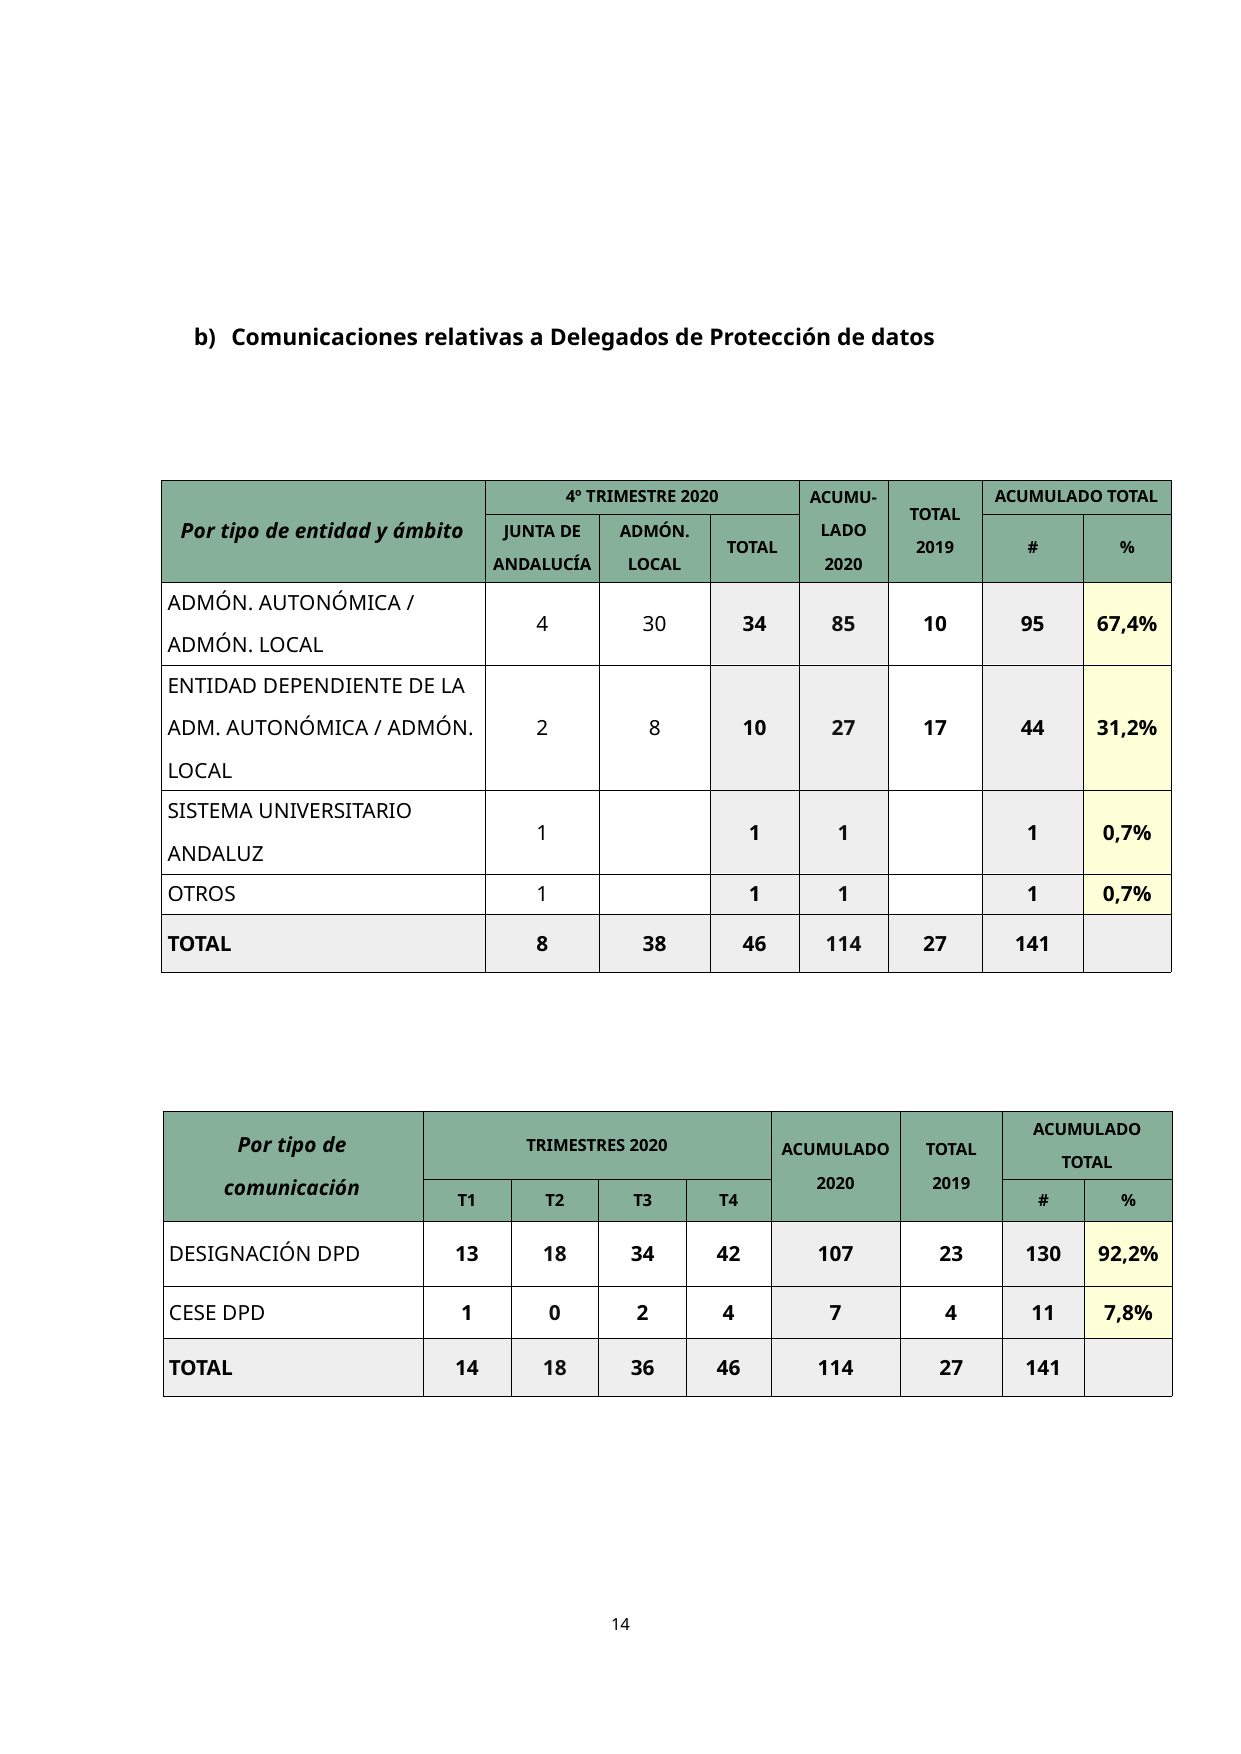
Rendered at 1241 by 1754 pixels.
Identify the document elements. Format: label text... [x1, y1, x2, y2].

table_cell 0,7% [1084, 791, 1171, 873]
table_cell 130 [1003, 1222, 1084, 1286]
table_cell 2 [486, 666, 599, 790]
table_cell 95 [983, 583, 1083, 664]
table_cell 141 [1003, 1339, 1084, 1396]
table_cell 44 [983, 666, 1083, 790]
table_cell 34 [711, 583, 799, 664]
table_cell ENTIDAD DEPENDIENTE DE LA ADM. AUTONÓMICA / ADMÓN. LOCAL [162, 666, 485, 790]
table_cell 1 [486, 875, 599, 914]
table_cell [600, 791, 710, 873]
table_cell 27 [800, 666, 888, 790]
table_header 4º TRIMESTRE 2020 [486, 481, 799, 514]
table_cell 34 [599, 1222, 686, 1286]
table_cell TOTAL [164, 1339, 423, 1396]
table_header ACUMU-LADO 2020 [800, 481, 888, 582]
table_header TRIMESTRES 2020 [424, 1112, 771, 1179]
table_cell 141 [983, 915, 1083, 972]
table_cell 107 [772, 1222, 900, 1286]
table_cell 27 [889, 915, 982, 972]
table_cell 46 [711, 915, 799, 972]
table_cell OTROS [162, 875, 485, 914]
table_cell T2 [512, 1180, 598, 1221]
table_cell T4 [687, 1180, 771, 1221]
table_cell 4 [486, 583, 599, 664]
table_cell ADMÓN. LOCAL [600, 515, 710, 582]
table_cell TOTAL [711, 515, 799, 582]
table_cell CESE DPD [164, 1287, 423, 1338]
table_cell # [983, 515, 1083, 582]
table_cell 31,2% [1084, 666, 1171, 790]
table_cell 4 [687, 1287, 771, 1338]
table_cell 1 [711, 875, 799, 914]
table_cell 23 [901, 1222, 1002, 1286]
table_cell 8 [600, 666, 710, 790]
table_header Por tipo de entidad y ámbito [162, 481, 485, 582]
table_cell 36 [599, 1339, 686, 1396]
table_header ACUMULADO TOTAL [983, 481, 1171, 514]
table_cell [1085, 1339, 1172, 1396]
table_cell 1 [424, 1287, 511, 1338]
table_cell 46 [687, 1339, 771, 1396]
table_cell 11 [1003, 1287, 1084, 1338]
table_cell 1 [711, 791, 799, 873]
table_cell 1 [983, 791, 1083, 873]
table_cell 27 [901, 1339, 1002, 1396]
table_cell [889, 791, 982, 873]
table_cell 4 [901, 1287, 1002, 1338]
table_cell 10 [711, 666, 799, 790]
table_cell 85 [800, 583, 888, 664]
table_cell 10 [889, 583, 982, 664]
table_cell 7,8% [1085, 1287, 1172, 1338]
table_cell [600, 875, 710, 914]
table_cell DESIGNACIÓN DPD [164, 1222, 423, 1286]
table_cell 7 [772, 1287, 900, 1338]
table_cell [889, 875, 982, 914]
table_cell 2 [599, 1287, 686, 1338]
table_cell 92,2% [1085, 1222, 1172, 1286]
table_cell 17 [889, 666, 982, 790]
table_cell [1084, 915, 1171, 972]
table_cell JUNTA DE ANDALUCÍA [486, 515, 599, 582]
table_header TOTAL 2019 [889, 481, 982, 582]
table_cell TOTAL [162, 915, 485, 972]
table_cell ADMÓN. AUTONÓMICA / ADMÓN. LOCAL [162, 583, 485, 664]
table_cell 1 [983, 875, 1083, 914]
table_cell SISTEMA UNIVERSITARIO ANDALUZ [162, 791, 485, 873]
table_cell 0 [512, 1287, 598, 1338]
table_cell # [1003, 1180, 1084, 1221]
table_cell 42 [687, 1222, 771, 1286]
table_cell 14 [424, 1339, 511, 1396]
table_cell % [1085, 1180, 1172, 1221]
table_cell 13 [424, 1222, 511, 1286]
table_cell 1 [800, 875, 888, 914]
table_cell 38 [600, 915, 710, 972]
table_cell 67,4% [1084, 583, 1171, 664]
table_cell % [1084, 515, 1171, 582]
table_cell 18 [512, 1339, 598, 1396]
table_cell 1 [800, 791, 888, 873]
table_cell 114 [800, 915, 888, 972]
table_cell 18 [512, 1222, 598, 1286]
table_cell 1 [486, 791, 599, 873]
list Comunicaciones relativas a Delegados de Protección de datos [193, 321, 1122, 352]
table_header ACUMULADO TOTAL [1003, 1112, 1172, 1179]
table_cell 8 [486, 915, 599, 972]
table_header Por tipo de comunicación [164, 1112, 423, 1221]
table_header ACUMULADO 2020 [772, 1112, 900, 1221]
table_cell 0,7% [1084, 875, 1171, 914]
table_cell T1 [424, 1180, 511, 1221]
table_cell 114 [772, 1339, 900, 1396]
table_cell 30 [600, 583, 710, 664]
table_cell T3 [599, 1180, 686, 1221]
table_header TOTAL 2019 [901, 1112, 1002, 1221]
